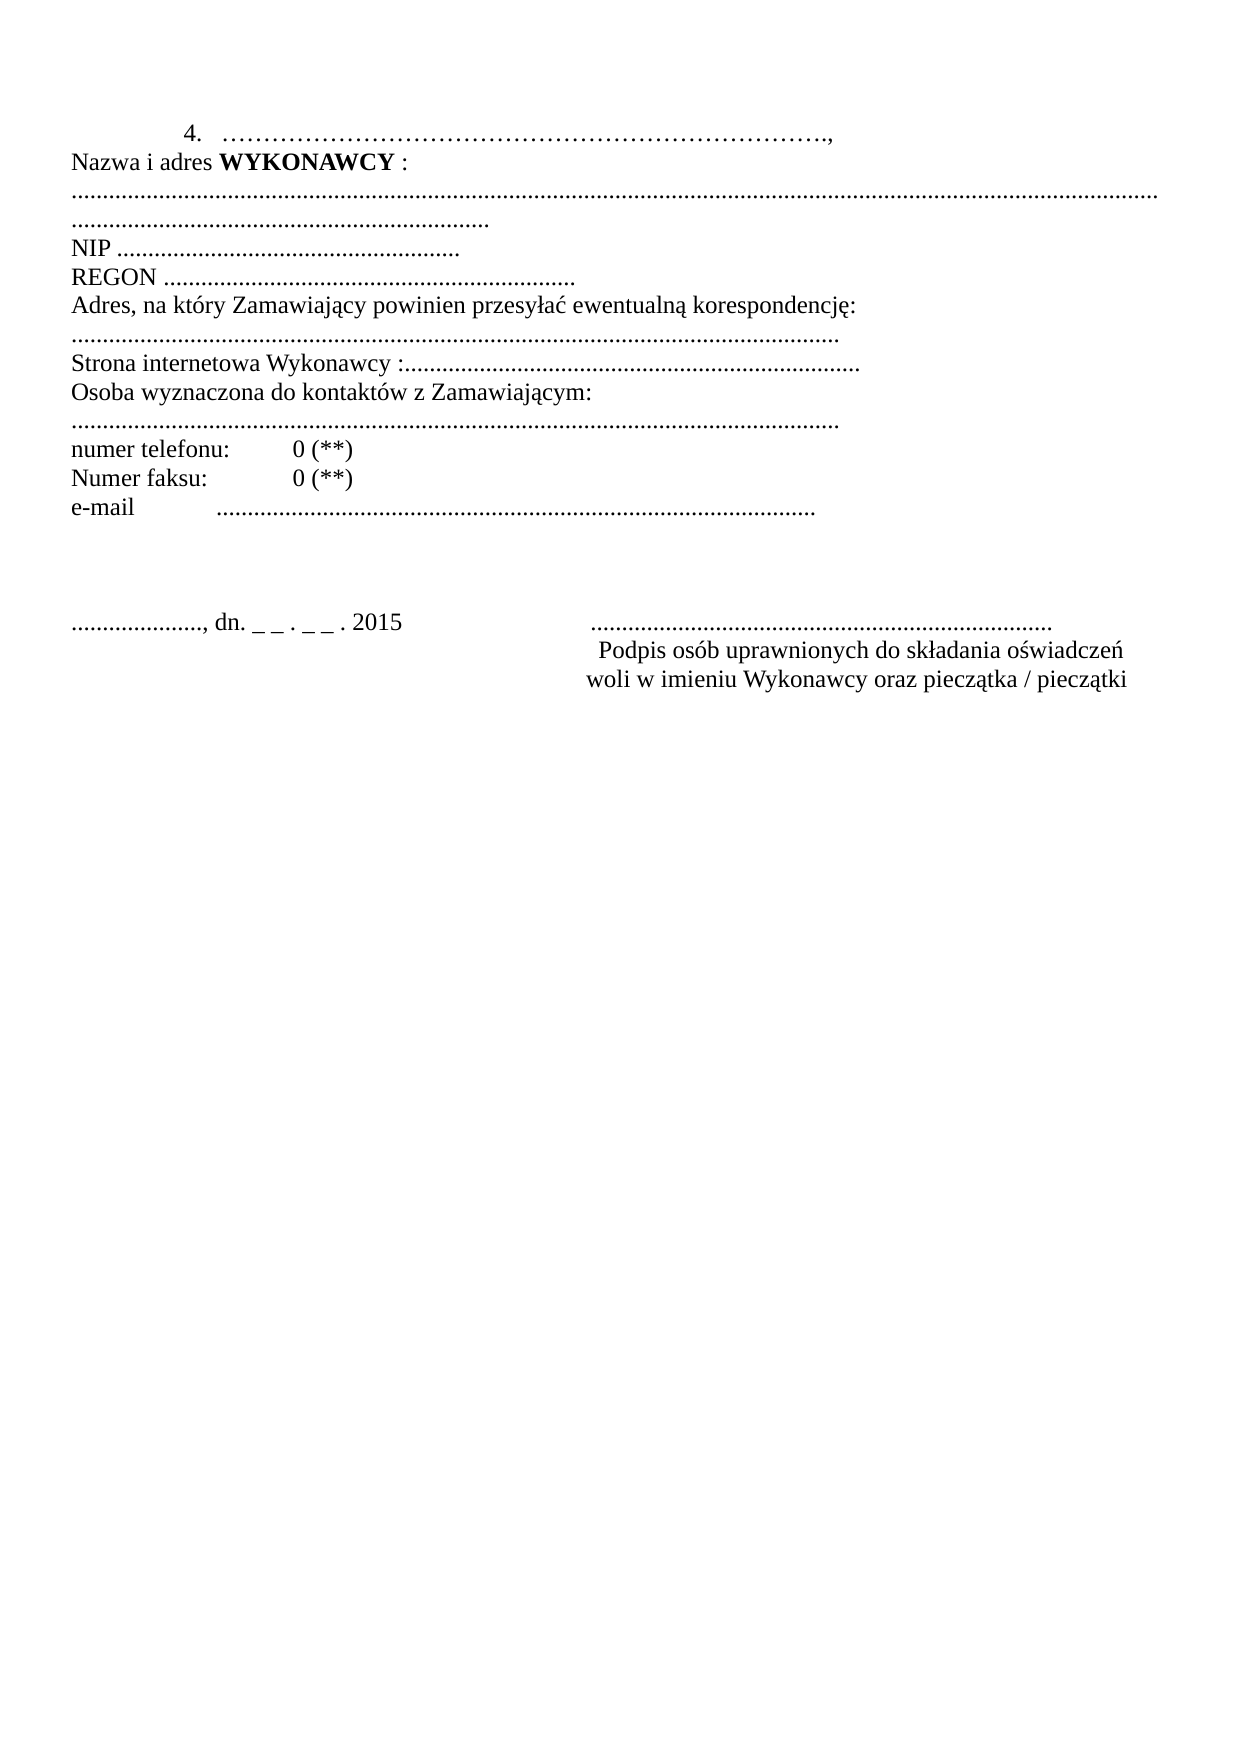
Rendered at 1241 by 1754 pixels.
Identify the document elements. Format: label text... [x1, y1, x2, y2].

text Osoba wyznaczona do kontaktów z Zamawiającym: [71, 377, 1169, 406]
text ........................................................................................................................... [71, 319, 1162, 348]
text ........................................................................................................................... [71, 406, 1162, 434]
text e-mail ................................................................................................ [71, 492, 1240, 521]
text Strona internetowa Wykonawcy :......................................................................... [71, 348, 1162, 377]
text numer telefonu: 0 (**) [71, 434, 1162, 463]
text Numer faksu: 0 (**) [71, 463, 1169, 492]
list ………………………………………………………………., [183, 118, 1169, 147]
text Adres, na który Zamawiający powinien przesyłać ewentualną korespondencję: [71, 291, 1169, 319]
text ....................., dn. _ _ . _ _ . 2015 .......................................................................... [71, 607, 1240, 636]
text NIP ....................................................... [71, 233, 1162, 262]
text Podpis osób uprawnionych do składania oświadczeń woli w imieniu Wykonawcy oraz pieczątka / pieczątki [71, 636, 1240, 693]
text Nazwa i adres WYKONAWCY : [71, 147, 1169, 176]
text ................................................................................................................................................................................................................................................. [71, 176, 1162, 233]
text REGON .................................................................. [71, 262, 1162, 291]
